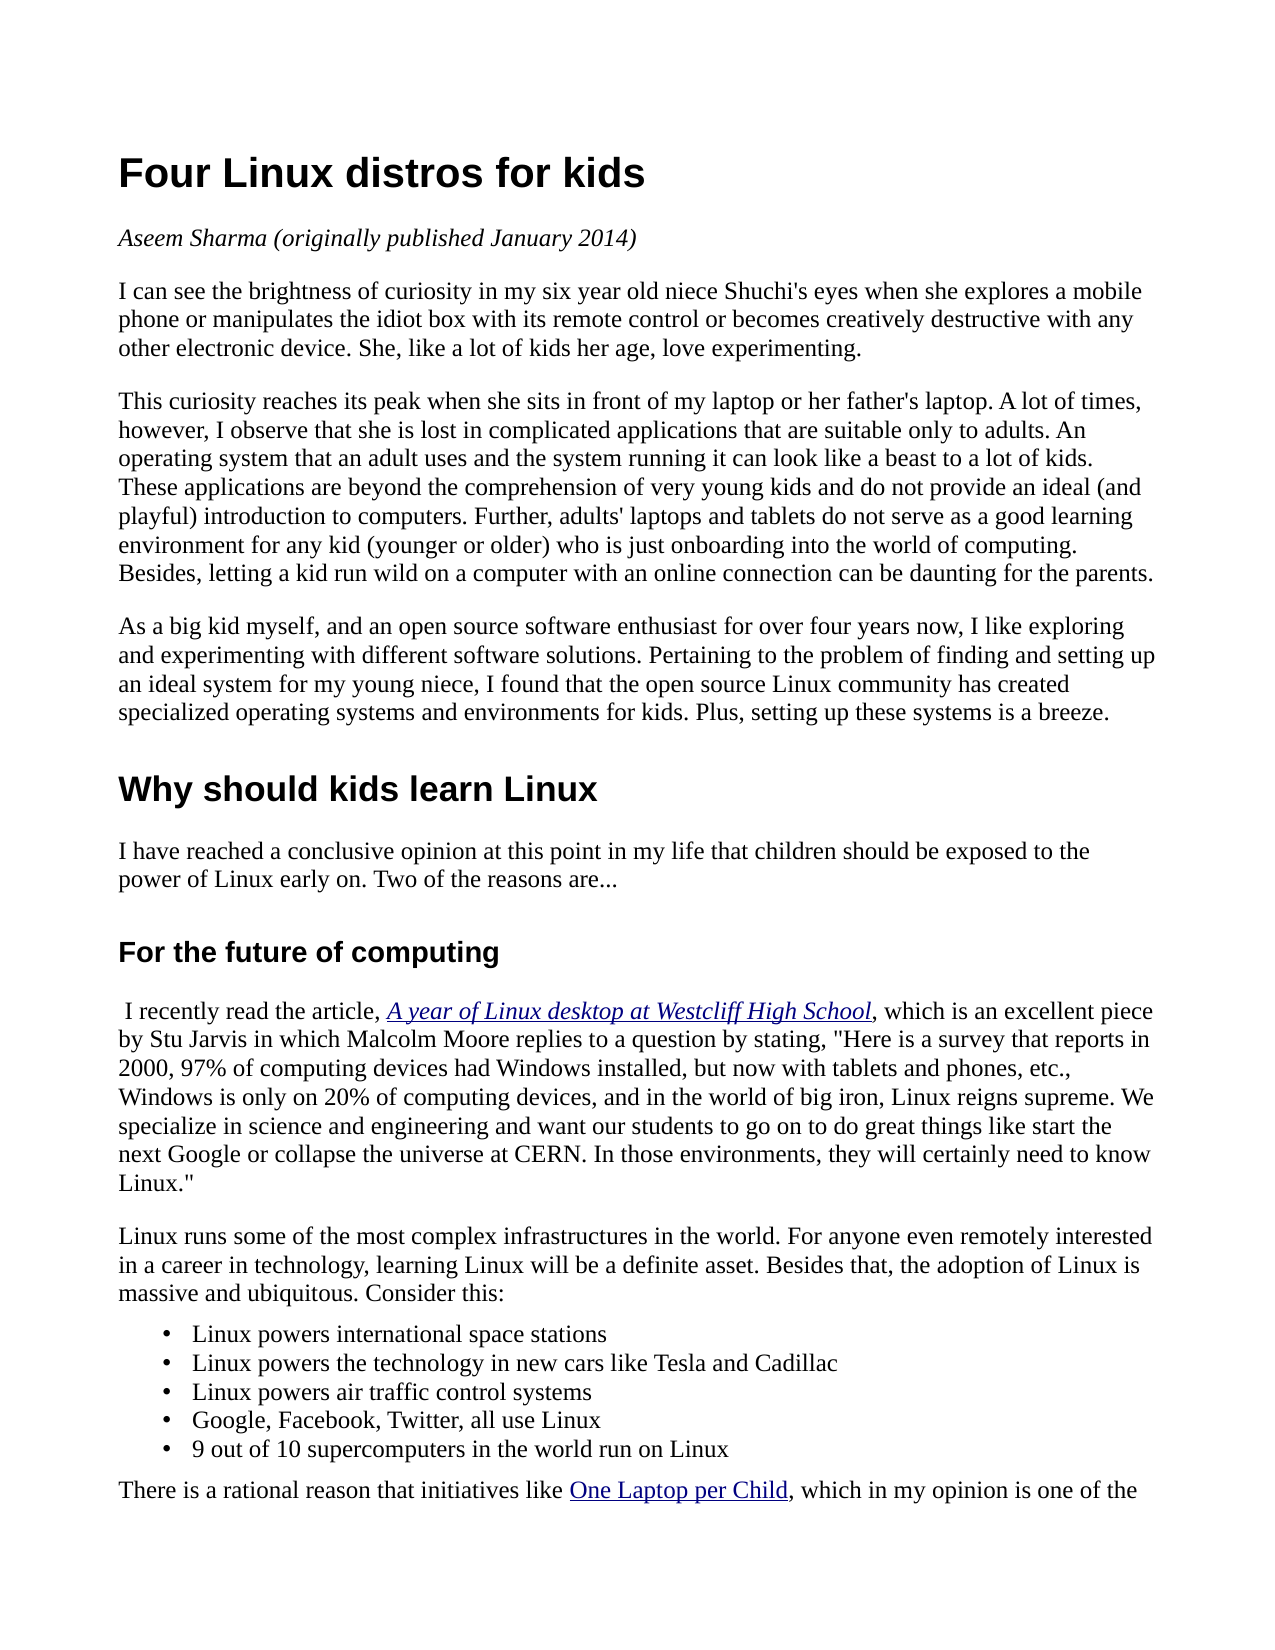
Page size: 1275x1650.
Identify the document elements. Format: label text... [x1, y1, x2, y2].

list Linux powers international space stations [162, 1319, 1157, 1348]
text Aseem Sharma (originally published January 2014) [118, 223, 1157, 252]
text This curiosity reaches its peak when she sits in front of my laptop or her father's laptop. A lot of times, however, I observe that she is lost in complicated applications that are suitable only to adults. An operating system that an adult uses and the system running it can look like a beast to a lot of kids. These applications are beyond the comprehension of very young kids and do not provide an ideal (and playful) introduction to computers. Further, adults' laptops and tablets do not serve as a good learning environment for any kid (younger or older) who is just onboarding into the world of computing. Besides, letting a kid run wild on a computer with an online connection can be daunting for the parents. [118, 386, 1157, 587]
text I recently read the article, A year of Linux desktop at Westcliff High School, which is an excellent piece by Stu Jarvis in which Malcolm Moore replies to a question by stating, "Here is a survey that reports in 2000, 97% of computing devices had Windows installed, but now with tablets and phones, etc., Windows is only on 20% of computing devices, and in the world of big iron, Linux reigns supreme. We specialize in science and engineering and want our students to go on to do great things like start the next Google or collapse the universe at CERN. In those environments, they will certainly need to know Linux." [118, 996, 1157, 1197]
subtitle For the future of computing [118, 935, 1157, 969]
text Linux runs some of the most complex infrastructures in the world. For anyone even remotely interested in a career in technology, learning Linux will be a definite asset. Besides that, the adoption of Linux is massive and ubiquitous. Consider this: [118, 1221, 1157, 1307]
text There is a rational reason that initiatives like One Laptop per Child, which in my opinion is one of the [118, 1475, 1157, 1504]
subtitle Four Linux distros for kids [118, 148, 1157, 196]
list 9 out of 10 supercomputers in the world run on Linux [162, 1434, 1157, 1463]
list Google, Facebook, Twitter, all use Linux [162, 1406, 1157, 1434]
list Linux powers air traffic control systems [162, 1377, 1157, 1406]
subtitle Why should kids learn Linux [118, 768, 1157, 809]
text I have reached a conclusive opinion at this point in my life that children should be exposed to the power of Linux early on. Two of the reasons are... [118, 836, 1157, 893]
list Linux powers the technology in new cars like Tesla and Cadillac [162, 1348, 1157, 1377]
text As a big kid myself, and an open source software enthusiast for over four years now, I like exploring and experimenting with different software solutions. Pertaining to the problem of finding and setting up an ideal system for my young niece, I found that the open source Linux community has created specialized operating systems and environments for kids. Plus, setting up these systems is a breeze. [118, 611, 1157, 726]
text I can see the brightness of curiosity in my six year old niece Shuchi's eyes when she explores a mobile phone or manipulates the idiot box with its remote control or becomes creatively destructive with any other electronic device. She, like a lot of kids her age, love experimenting. [118, 276, 1157, 362]
